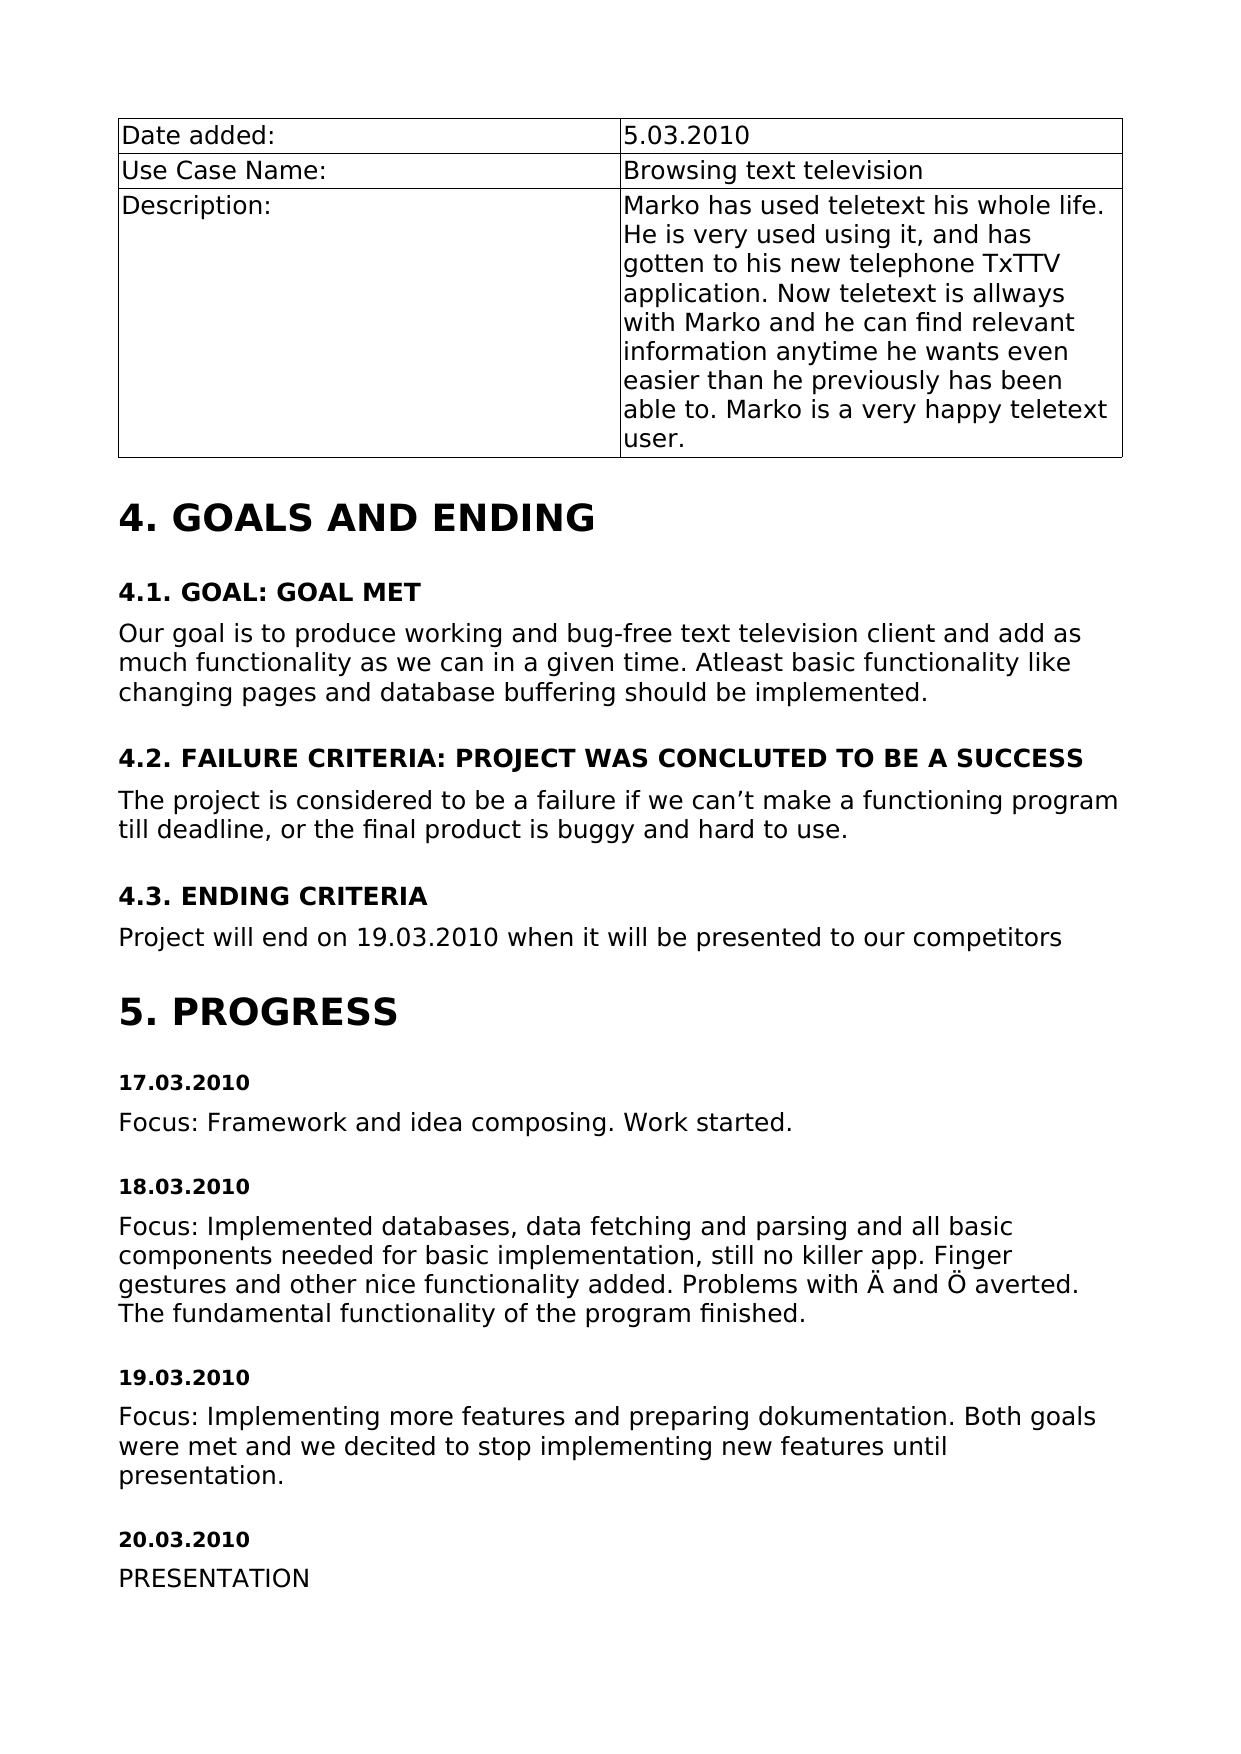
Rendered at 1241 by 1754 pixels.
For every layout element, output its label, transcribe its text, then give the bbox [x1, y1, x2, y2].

table_cell Use Case Name: [119, 154, 620, 188]
text Focus: Framework and idea composing. Work started. [118, 1108, 1122, 1137]
text Our goal is to produce working and bug-free text television client and add as much functionality as we can in a given time. Atleast basic functionality like changing pages and database buffering should be implemented. [118, 619, 1122, 707]
subtitle 5. PROGRESS [118, 990, 1122, 1034]
table_cell Description: [119, 189, 620, 457]
subtitle 4.2. FAILURE CRITERIA: PROJECT WAS CONCLUTED TO BE A SUCCESS [118, 744, 1122, 774]
table_cell Browsing text television [621, 154, 1122, 188]
table_cell Marko has used teletext his whole life. He is very used using it, and has gotten to his new telephone TxTTV application. Now teletext is allways with Marko and he can find relevant information anytime he wants even easier than he previously has been able to. Marko is a very happy teletext user. [621, 189, 1122, 457]
subtitle 4.3. ENDING CRITERIA [118, 882, 1122, 911]
subtitle 4.1. GOAL: GOAL MET [118, 578, 1122, 607]
text The project is considered to be a failure if we can’t make a functioning program till deadline, or the final product is buggy and hard to use. [118, 786, 1122, 844]
table_cell 5.03.2010 [621, 119, 1122, 153]
subtitle 18.03.2010 [118, 1175, 1122, 1199]
text Focus: Implemented databases, data fetching and parsing and all basic components needed for basic implementation, still no killer app. Finger gestures and other nice functionality added. Problems with Ä and Ö averted. The fundamental functionality of the program finished. [118, 1212, 1122, 1328]
text Project will end on 19.03.2010 when it will be presented to our competitors [118, 924, 1122, 953]
subtitle 20.03.2010 [118, 1528, 1122, 1552]
text Focus: Implementing more features and preparing dokumentation. Both goals were met and we decited to stop implementing new features until presentation. [118, 1403, 1122, 1490]
subtitle 19.03.2010 [118, 1366, 1122, 1390]
table_cell Date added: [119, 119, 620, 153]
subtitle 4. GOALS AND ENDING [118, 497, 1122, 540]
text PRESENTATION [118, 1564, 1122, 1593]
subtitle 17.03.2010 [118, 1071, 1122, 1096]
